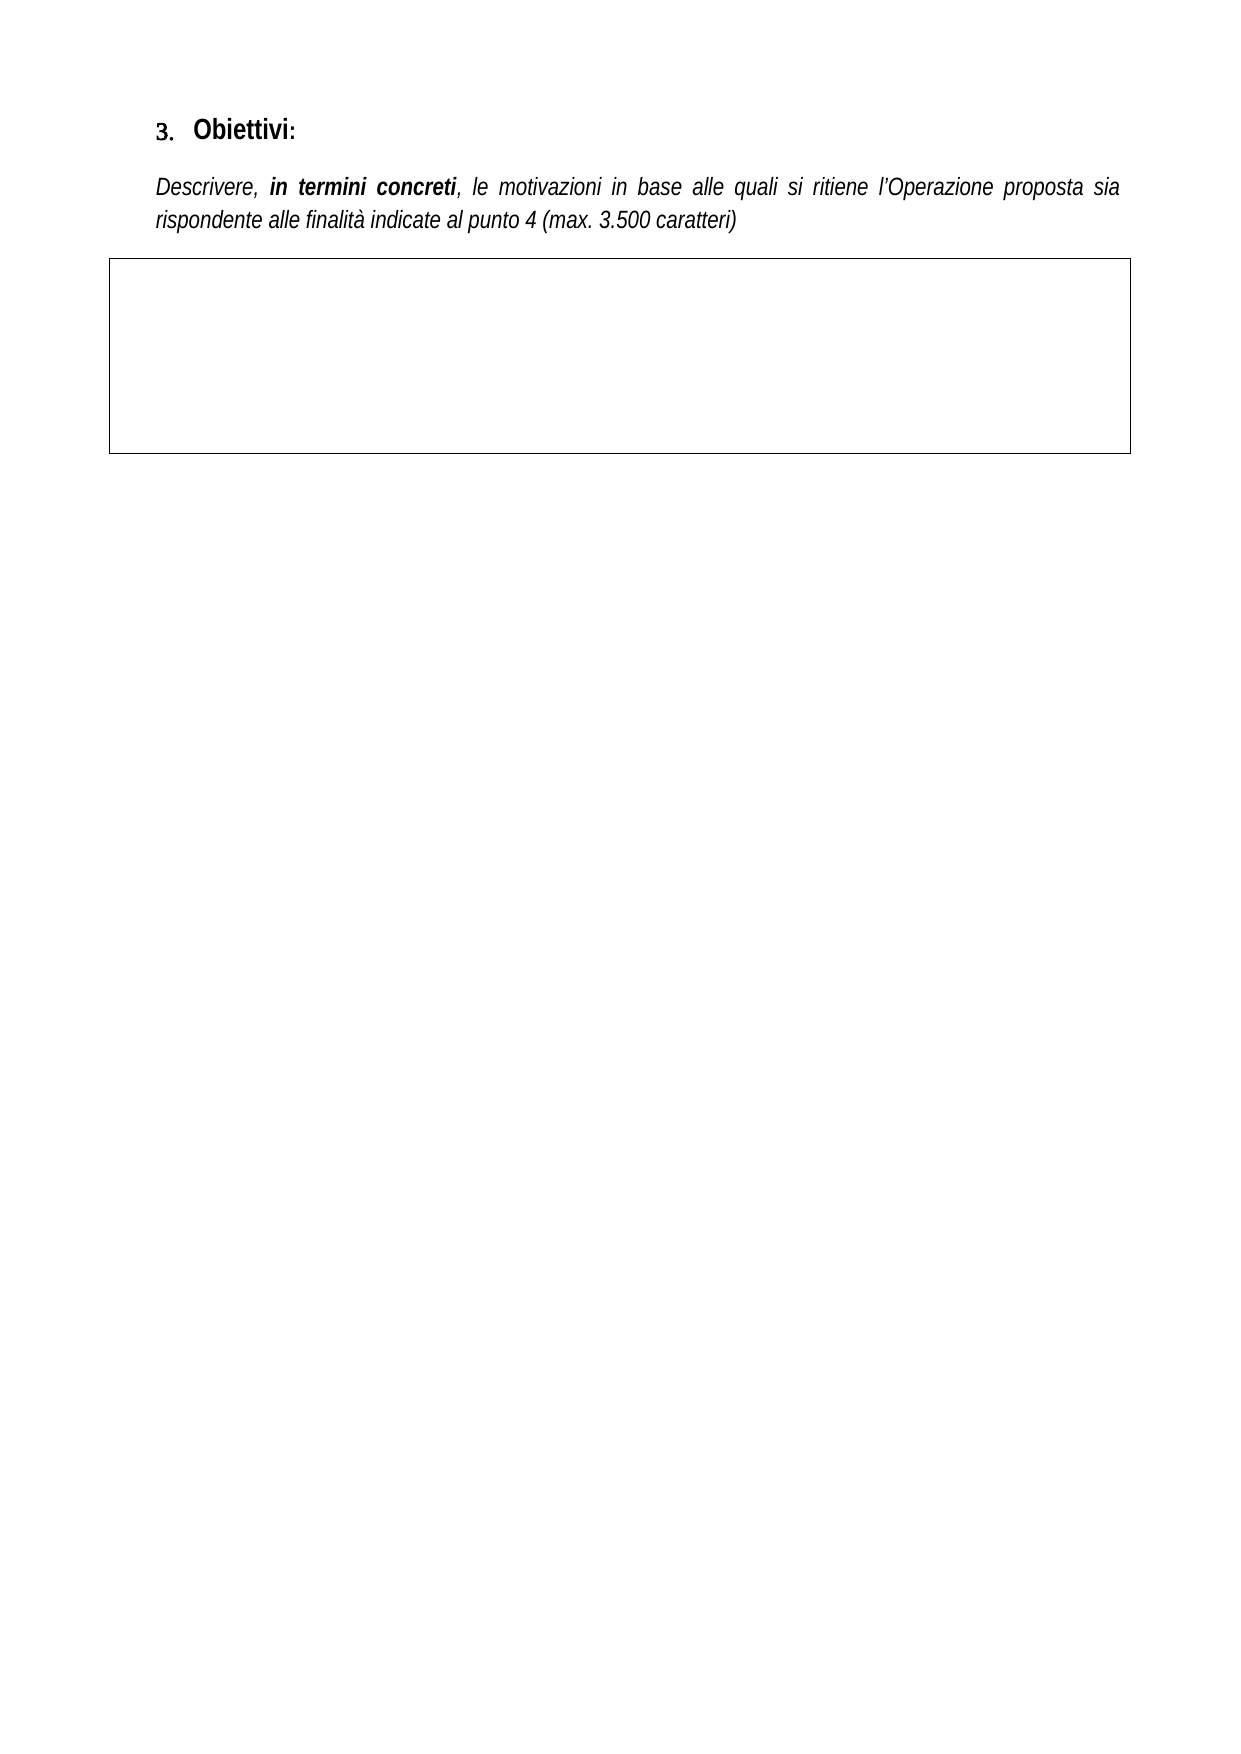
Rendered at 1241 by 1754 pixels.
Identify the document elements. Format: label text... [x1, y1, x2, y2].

list Obiettivi: [156, 112, 1122, 146]
text Descrivere, in termini concreti, le motivazioni in base alle quali si ritiene l’Operazione proposta sia rispondente alle finalità indicate al punto 4 (max. 3.500 caratteri) [156, 172, 1122, 233]
